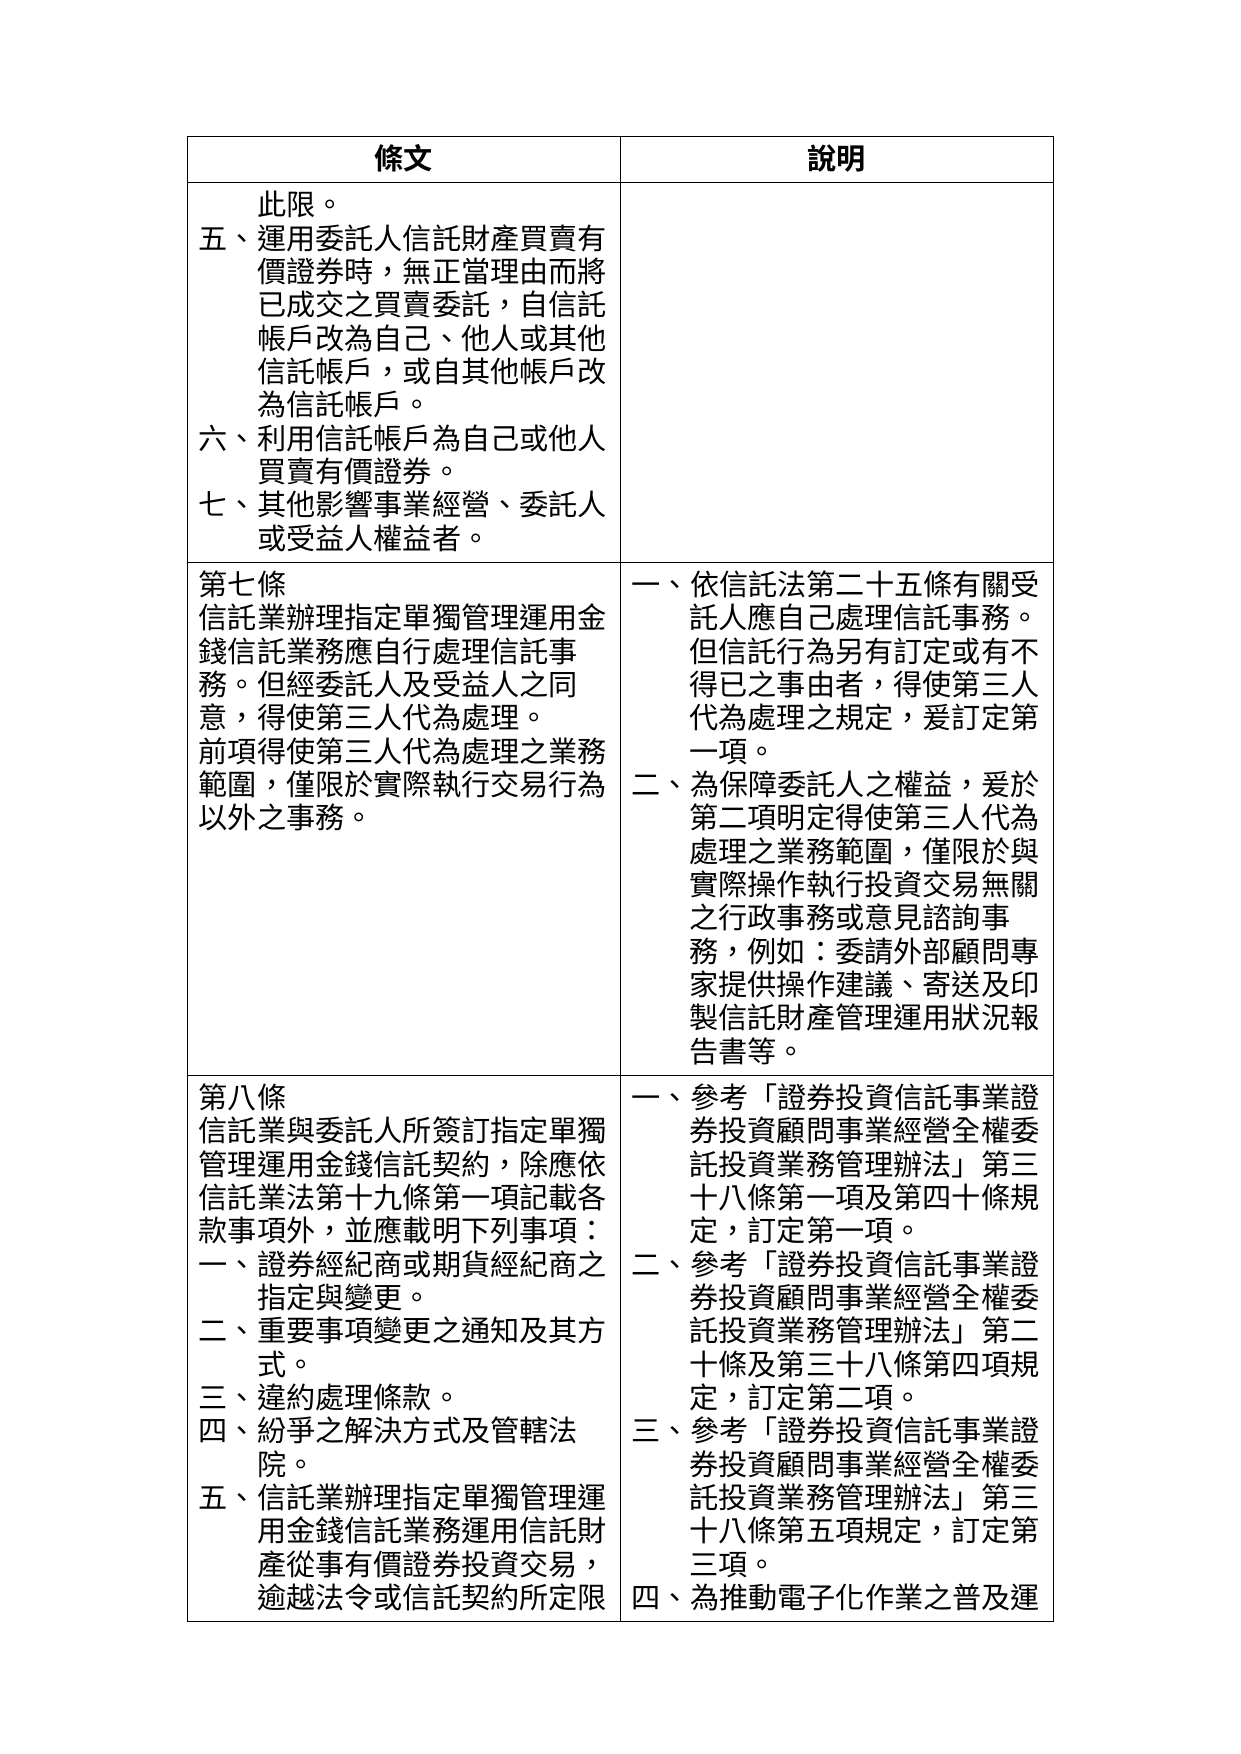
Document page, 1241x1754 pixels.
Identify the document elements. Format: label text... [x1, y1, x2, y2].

table_cell 此限。 五、運用委託人信託財產買賣有價證券時，無正當理由而將已成交之買賣委託，自信託帳戶改為自己、他人或其他信託帳戶，或自其他帳戶改為信託帳戶。 六、利用信託帳戶為自己或他人買賣有價證券。 七、其他影響事業經營、委託人或受益人權益者。 [188, 183, 620, 562]
table_header 說明 [621, 137, 1053, 182]
table_header 條文 [188, 137, 620, 182]
table_cell 第八條 信託業與委託人所簽訂指定單獨管理運用金錢信託契約，除應依信託業法第十九條第一項記載各款事項外，並應載明下列事項： 一、證券經紀商或期貨經紀商之指定與變更。 二、重要事項變更之通知及其方式。 三、違約處理條款。 四、紛爭之解決方式及管轄法院。 五、信託業辦理指定單獨管理運用金錢信託業務運用信託財產從事有價證券投資交易，逾越法令或信託契約所定限 [188, 1076, 620, 1621]
table_cell 一、參考「證券投資信託事業證券投資顧問事業經營全權委託投資業務管理辦法」第三十八條第一項及第四十條規定，訂定第一項。 二、參考「證券投資信託事業證券投資顧問事業經營全權委託投資業務管理辦法」第二十條及第三十八條第四項規定，訂定第二項。 三、參考「證券投資信託事業證券投資顧問事業經營全權委託投資業務管理辦法」第三十八條第五項規定，訂定第三項。 四、為推動電子化作業之普及運 [621, 1076, 1053, 1621]
table_cell 第七條 信託業辦理指定單獨管理運用金錢信託業務應自行處理信託事務。但經委託人及受益人之同意，得使第三人代為處理。 前項得使第三人代為處理之業務範圍，僅限於實際執行交易行為以外之事務。 [188, 563, 620, 1074]
table_cell 一、依信託法第二十五條有關受託人應自己處理信託事務。但信託行為另有訂定或有不得已之事由者，得使第三人代為處理之規定，爰訂定第一項。 二、為保障委託人之權益，爰於第二項明定得使第三人代為處理之業務範圍，僅限於與實際操作執行投資交易無關之行政事務或意見諮詢事務，例如：委請外部顧問專家提供操作建議、寄送及印製信託財產管理運用狀況報告書等。 [621, 563, 1053, 1074]
table_cell [621, 183, 1053, 562]
